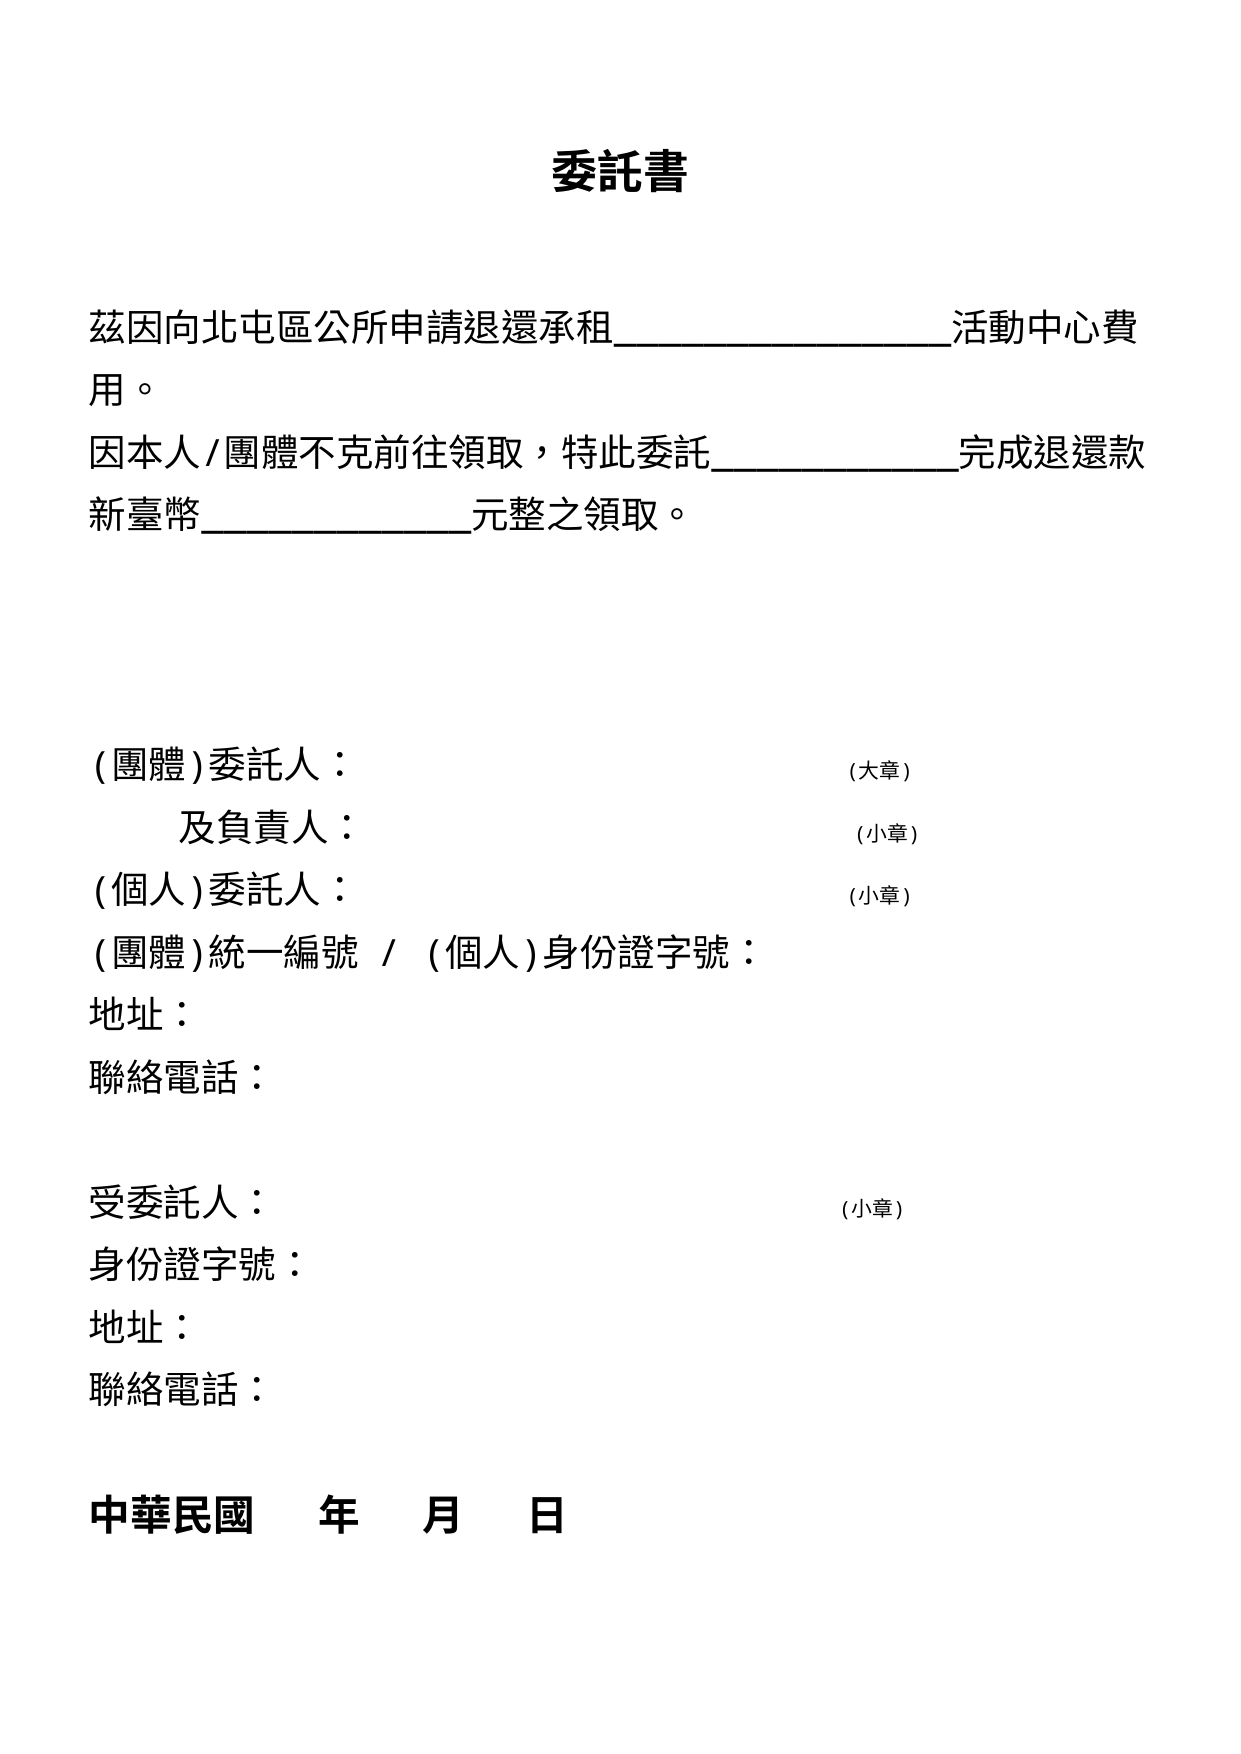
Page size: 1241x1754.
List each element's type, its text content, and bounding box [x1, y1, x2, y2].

text 受委託人： (小章) [89, 1158, 1152, 1221]
text 及負責人： (小章) [89, 783, 1152, 846]
text (個人)委託人： (小章) [89, 846, 1152, 908]
text 新臺幣____________元整之領取。 [89, 471, 1152, 533]
text (團體)委託人： (大章) [89, 721, 1152, 783]
text 身份證字號： [89, 1221, 1152, 1283]
text 委託書 [89, 96, 1152, 221]
text 因本人/團體不克前往領取，特此委託___________完成退還款 [89, 408, 1152, 471]
text 聯絡電話： [89, 1346, 1152, 1408]
text (團體)統一編號 / (個人)身份證字號： [89, 908, 1152, 971]
text 聯絡電話： [89, 1033, 1152, 1096]
text 地址： [89, 971, 1152, 1033]
text 茲因向北屯區公所申請退還承租_______________活動中心費用。 [89, 283, 1152, 408]
text 地址： [89, 1283, 1152, 1346]
text 中華民國 年 月 日 [89, 1471, 1152, 1533]
